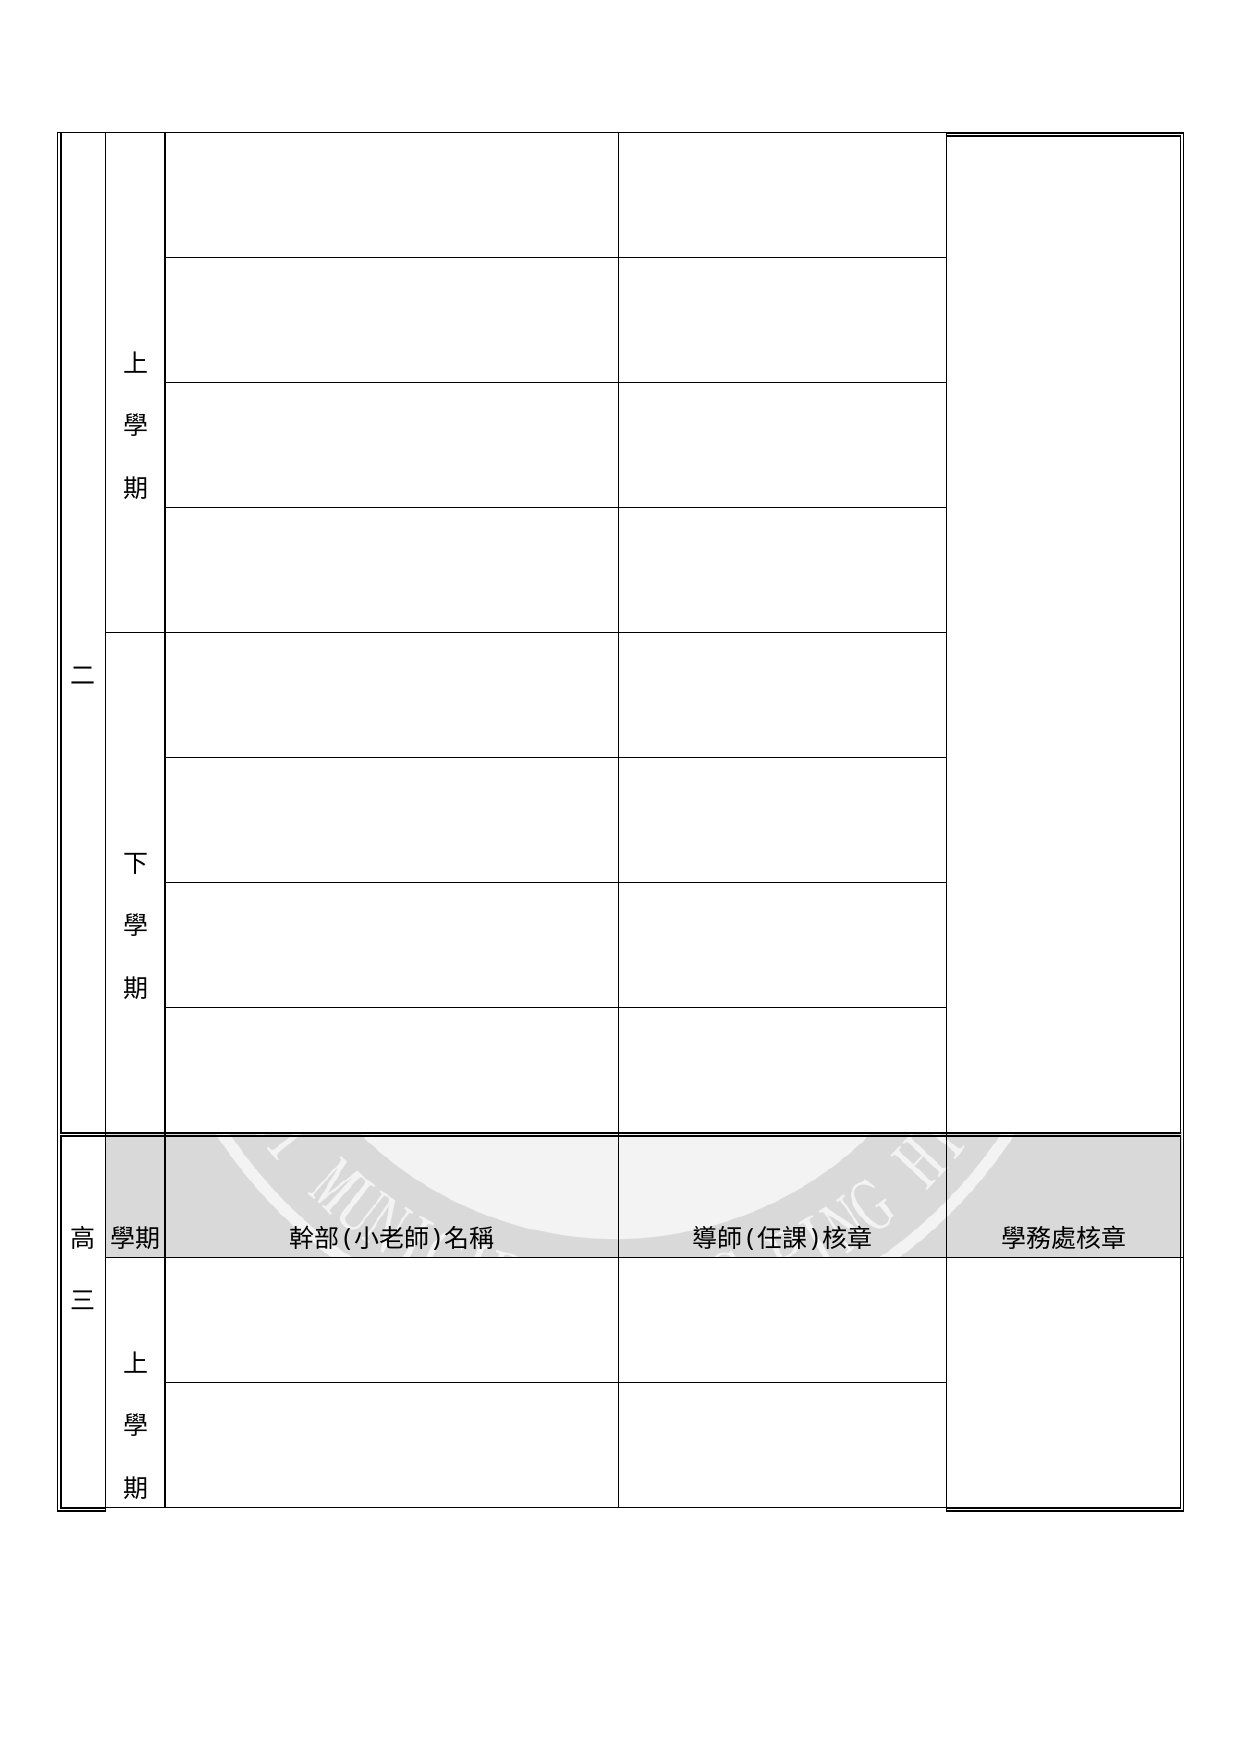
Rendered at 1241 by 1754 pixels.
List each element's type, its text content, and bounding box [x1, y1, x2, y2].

table_cell [168, 633, 344, 757]
table_cell [947, 137, 1180, 1132]
table_cell [166, 383, 618, 507]
table_cell [887, 633, 946, 724]
table_cell [166, 508, 314, 632]
table_cell 高 三 [62, 1137, 105, 1507]
table_cell [166, 758, 271, 882]
table_cell 上 學 期 [106, 133, 164, 632]
table_cell [619, 508, 946, 632]
table_cell [874, 1029, 946, 1132]
table_cell 幹部(小老師)名稱 [233, 1137, 618, 1257]
table_cell 下 學 期 [106, 633, 164, 1132]
table_cell [171, 1008, 357, 1132]
table_cell [947, 1122, 964, 1132]
table_cell [619, 1258, 946, 1382]
table_cell [837, 531, 844, 537]
table_cell [336, 413, 618, 507]
table_cell [619, 383, 946, 507]
table_cell [764, 508, 775, 512]
table_cell 導師(任課)核章 [619, 1137, 946, 1257]
table_cell 上 學 期 [106, 1258, 164, 1507]
table_cell [940, 1095, 946, 1112]
table_cell [166, 258, 618, 382]
table_cell [354, 1258, 618, 1339]
table_cell 二 [62, 133, 105, 1132]
table_cell [947, 1258, 1180, 1507]
table_cell [619, 133, 946, 257]
table_cell [619, 1258, 876, 1339]
table_cell [742, 488, 792, 507]
table_cell [166, 1383, 618, 1507]
table_cell [197, 994, 240, 1007]
table_cell [166, 1258, 618, 1382]
table_cell [499, 1258, 517, 1277]
table_cell [926, 625, 939, 632]
table_cell [166, 633, 205, 718]
table_cell [947, 610, 965, 638]
table_cell [947, 553, 1079, 1132]
table_cell [775, 508, 791, 524]
table_cell 幹部(小老師)名稱 [166, 1137, 329, 1257]
table_cell [619, 413, 895, 507]
table_cell [166, 883, 276, 1007]
table_cell 學期 [106, 1137, 164, 1257]
table_cell [619, 1383, 946, 1507]
table_cell 學務處核章 [947, 1137, 1180, 1257]
table_cell [269, 618, 296, 632]
table_cell [166, 1034, 214, 1132]
table_cell [938, 616, 946, 632]
table_cell [922, 591, 946, 618]
table_cell [757, 500, 775, 507]
table_cell [917, 508, 946, 533]
table_cell [166, 133, 618, 257]
table_cell [222, 508, 618, 632]
table_cell [619, 258, 946, 382]
